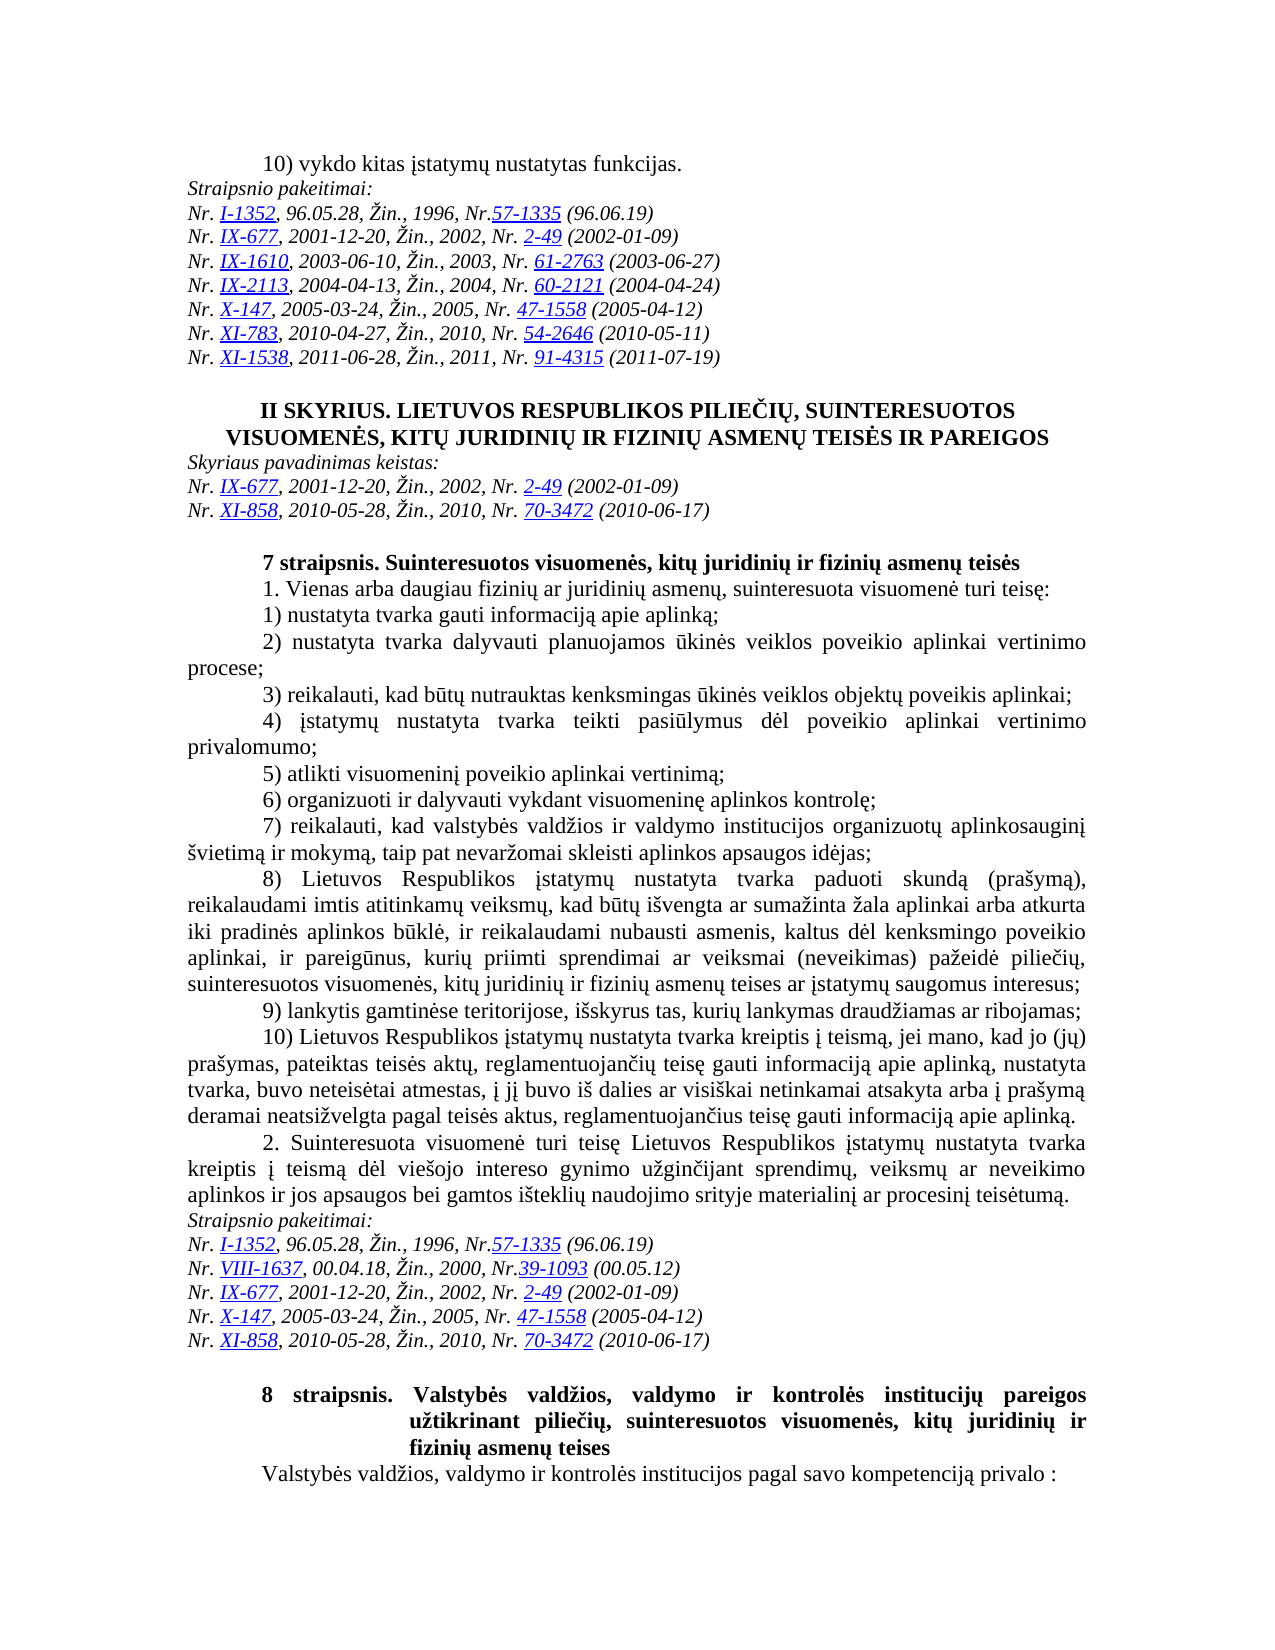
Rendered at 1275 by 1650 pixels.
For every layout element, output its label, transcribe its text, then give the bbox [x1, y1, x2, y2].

text Nr. IX-677, 2001-12-20, Žin., 2002, Nr. 2-49 (2002-01-09) [187, 1280, 1087, 1304]
text Nr. XI-858, 2010-05-28, Žin., 2010, Nr. 70-3472 (2010-06-17) [187, 498, 1087, 522]
text Nr. IX-1610, 2003-06-10, Žin., 2003, Nr. 61-2763 (2003-06-27) [187, 248, 1087, 273]
text 2. Suinteresuota visuomenė turi teisę Lietuvos Respublikos įstatymų nustatyta tvarka kreiptis į teismą dėl viešojo intereso gynimo užginčijant sprendimų, veiksmų ar neveikimo aplinkos ir jos apsaugos bei gamtos išteklių naudojimo srityje materialinį ar procesinį teisėtumą. [187, 1129, 1087, 1208]
text Nr. VIII-1637, 00.04.18, Žin., 2000, Nr.39-1093 (00.05.12) [187, 1256, 1087, 1280]
text 5) atlikti visuomeninį poveikio aplinkai vertinimą; [187, 760, 1087, 786]
text Nr. XI-1538, 2011-06-28, Žin., 2011, Nr. 91-4315 (2011-07-19) [187, 345, 1087, 369]
text Nr. IX-2113, 2004-04-13, Žin., 2004, Nr. 60-2121 (2004-04-24) [187, 273, 1087, 297]
text II SKYRIUS. LIETUVOS RESPUBLIKOS PILIEČIŲ, SUINTERESUOTOS VISUOMENĖS, KITŲ JURIDINIŲ IR FIZINIŲ ASMENŲ TEISĖS IR PAREIGOS [187, 398, 1087, 450]
text 8 straipsnis. Valstybės valdžios, valdymo ir kontrolės institucijų pareigos užtikrinant piliečių, suinteresuotos visuomenės, kitų juridinių ir fizinių asmenų teises [261, 1381, 1087, 1460]
text Straipsnio pakeitimai: [187, 176, 1087, 200]
text 6) organizuoti ir dalyvauti vykdant visuomeninę aplinkos kontrolę; [187, 786, 1087, 812]
text Straipsnio pakeitimai: [187, 1208, 1087, 1232]
text Nr. XI-783, 2010-04-27, Žin., 2010, Nr. 54-2646 (2010-05-11) [187, 321, 1087, 345]
text Nr. X-147, 2005-03-24, Žin., 2005, Nr. 47-1558 (2005-04-12) [187, 1304, 1087, 1328]
text Nr. I-1352, 96.05.28, Žin., 1996, Nr.57-1335 (96.06.19) [187, 1232, 1087, 1256]
text 1) nustatyta tvarka gauti informaciją apie aplinką; [187, 602, 1087, 628]
text 2) nustatyta tvarka dalyvauti planuojamos ūkinės veiklos poveikio aplinkai vertinimo procese; [187, 628, 1087, 681]
text Nr. X-147, 2005-03-24, Žin., 2005, Nr. 47-1558 (2005-04-12) [187, 297, 1087, 321]
text 4) įstatymų nustatyta tvarka teikti pasiūlymus dėl poveikio aplinkai vertinimo privalomumo; [187, 707, 1087, 760]
text Nr. IX-677, 2001-12-20, Žin., 2002, Nr. 2-49 (2002-01-09) [187, 474, 1087, 498]
text Valstybės valdžios, valdymo ir kontrolės institucijos pagal savo kompetenciją privalo : [187, 1460, 1087, 1486]
text 1. Vienas arba daugiau fizinių ar juridinių asmenų, suinteresuota visuomenė turi teisę: [187, 575, 1087, 602]
text 3) reikalauti, kad būtų nutrauktas kenksmingas ūkinės veiklos objektų poveikis aplinkai; [187, 681, 1087, 707]
text Nr. XI-858, 2010-05-28, Žin., 2010, Nr. 70-3472 (2010-06-17) [187, 1328, 1087, 1352]
text 9) lankytis gamtinėse teritorijose, išskyrus tas, kurių lankymas draudžiamas ar ribojamas; [187, 997, 1087, 1023]
text Skyriaus pavadinimas keistas: [187, 450, 1087, 474]
text 8) Lietuvos Respublikos įstatymų nustatyta tvarka paduoti skundą (prašymą), reikalaudami imtis atitinkamų veiksmų, kad būtų išvengta ar sumažinta žala aplinkai arba atkurta iki pradinės aplinkos būklė, ir reikalaudami nubausti asmenis, kaltus dėl kenksmingo poveikio aplinkai, ir pareigūnus, kurių priimti sprendimai ar veiksmai (neveikimas) pažeidė piliečių, suinteresuotos visuomenės, kitų juridinių ir fizinių asmenų teises ar įstatymų saugomus interesus; [187, 865, 1087, 997]
text 7 straipsnis. Suinteresuotos visuomenės, kitų juridinių ir fizinių asmenų teisės [262, 549, 1087, 575]
text Nr. I-1352, 96.05.28, Žin., 1996, Nr.57-1335 (96.06.19) [187, 200, 1087, 224]
text 7) reikalauti, kad valstybės valdžios ir valdymo institucijos organizuotų aplinkosauginį švietimą ir mokymą, taip pat nevaržomai skleisti aplinkos apsaugos idėjas; [187, 812, 1087, 865]
text Nr. IX-677, 2001-12-20, Žin., 2002, Nr. 2-49 (2002-01-09) [187, 224, 1087, 248]
text 10) vykdo kitas įstatymų nustatytas funkcijas. [187, 150, 1087, 176]
text 10) Lietuvos Respublikos įstatymų nustatyta tvarka kreiptis į teismą, jei mano, kad jo (jų) prašymas, pateiktas teisės aktų, reglamentuojančių teisę gauti informaciją apie aplinką, nustatyta tvarka, buvo neteisėtai atmestas, į jį buvo iš dalies ar visiškai netinkamai atsakyta arba į prašymą deramai neatsižvelgta pagal teisės aktus, reglamentuojančius teisę gauti informaciją apie aplinką. [187, 1023, 1087, 1129]
